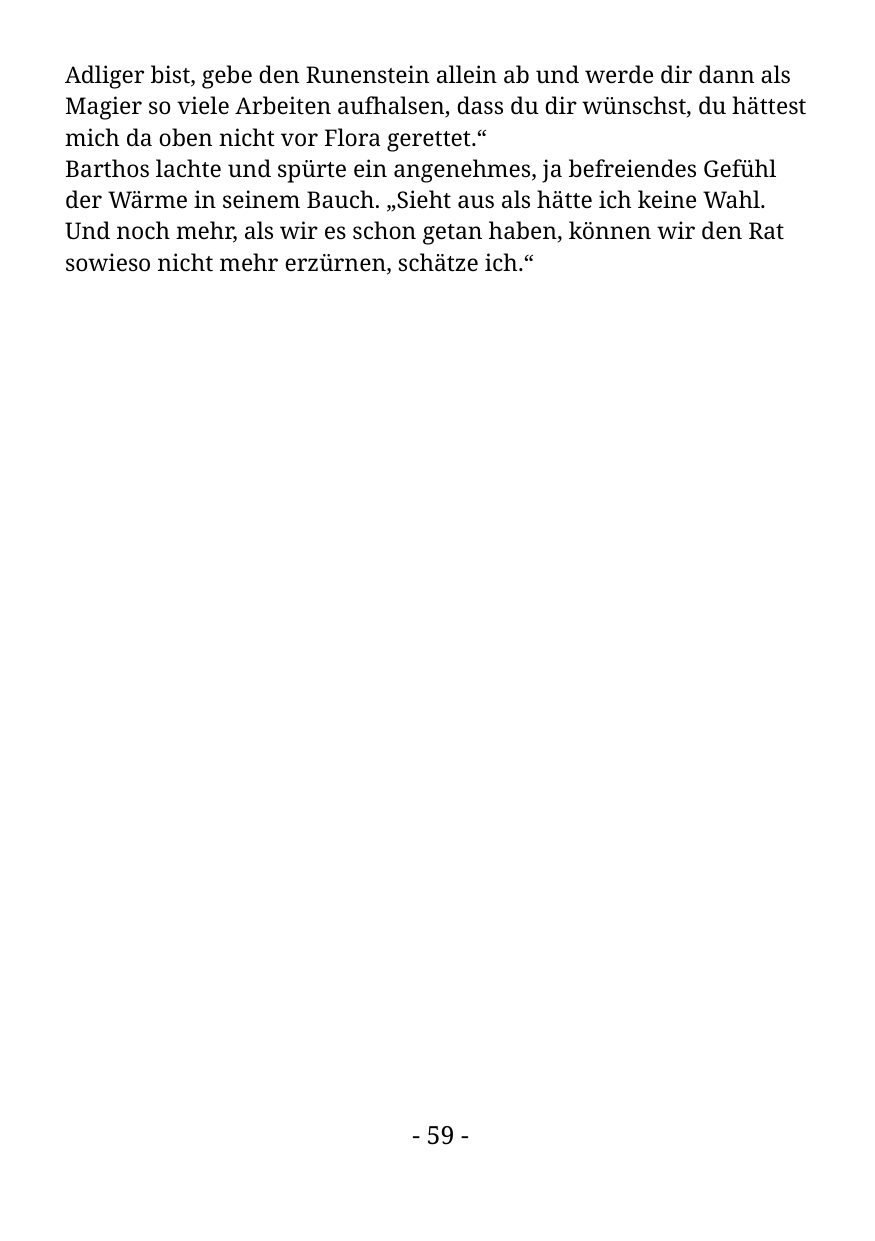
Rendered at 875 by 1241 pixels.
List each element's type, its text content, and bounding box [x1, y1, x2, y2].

text Adliger bist, gebe den Runenstein allein ab und werde dir dann als Magier so viele Arbeiten aufhalsen, dass du dir wünschst, du hättest mich da oben nicht vor Flora gerettet.“ Barthos lachte und spürte ein angenehmes, ja befreiendes Gefühl der Wärme in seinem Bauch. „Sieht aus als hätte ich keine Wahl. Und noch mehr, als wir es schon getan haben, können wir den Rat sowieso nicht mehr erzürnen, schätze ich.“ [65, 59, 809, 278]
